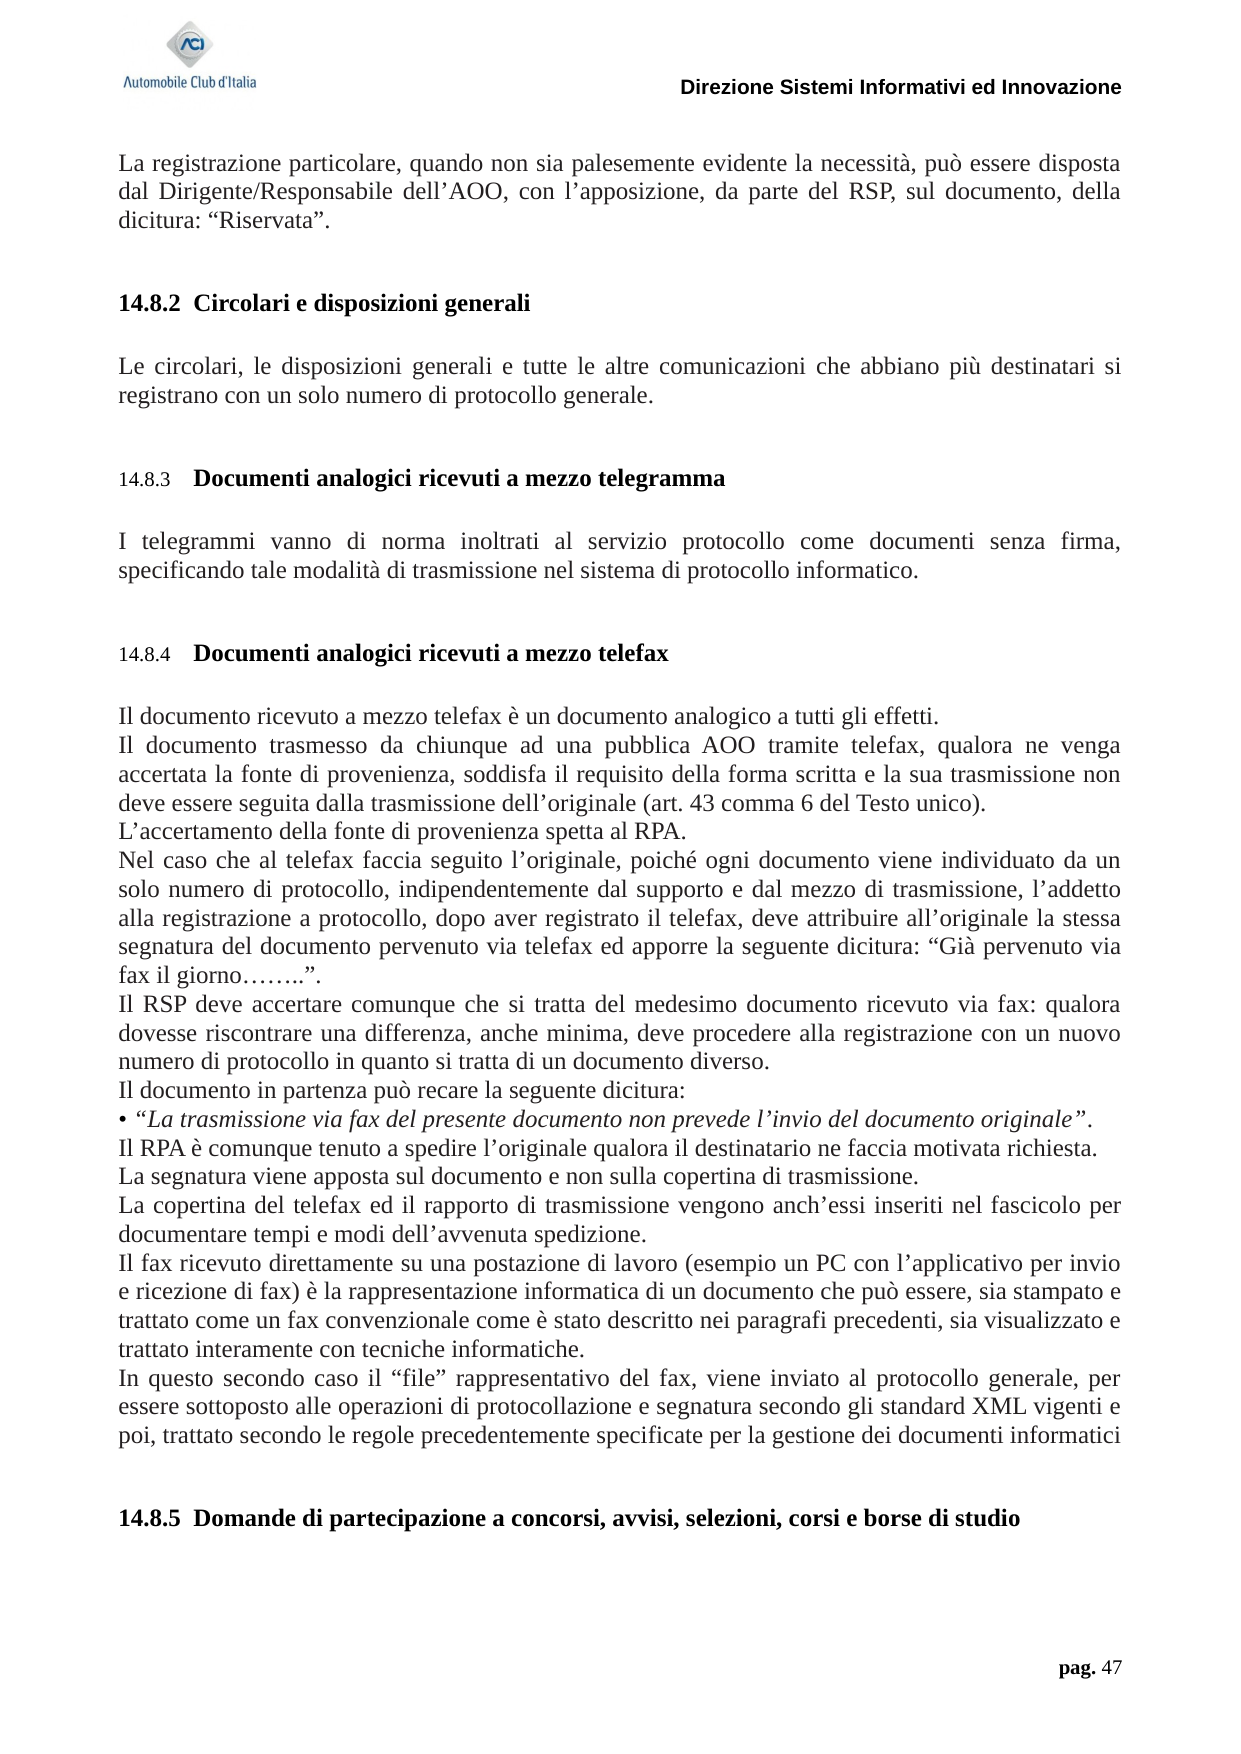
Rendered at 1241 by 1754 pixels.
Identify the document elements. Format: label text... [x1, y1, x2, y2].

text Il RPA è comunque tenuto a spedire l’originale qualora il destinatario ne faccia motivata richiesta. [118, 1133, 1122, 1161]
list Documenti analogici ricevuti a mezzo telegramma [118, 463, 1122, 491]
text La segnatura viene apposta sul documento e non sulla copertina di trasmissione. [118, 1161, 1122, 1190]
text La registrazione particolare, quando non sia palesemente evidente la necessità, può essere disposta dal Dirigente/Responsabile dell’AOO, con l’apposizione, da parte del RSP, sul documento, della dicitura: “Riservata”. [118, 148, 1122, 234]
text In questo secondo caso il “file” rappresentativo del fax, viene inviato al protocollo generale, per essere sottoposto alle operazioni di protocollazione e segnatura secondo gli standard XML vigenti e poi, trattato secondo le regole precedentemente specificate per la gestione dei documenti informatici [118, 1363, 1122, 1449]
text Il RSP deve accertare comunque che si tratta del medesimo documento ricevuto via fax: qualora dovesse riscontrare una differenza, anche minima, deve procedere alla registrazione con un nuovo numero di protocollo in quanto si tratta di un documento diverso. [118, 989, 1122, 1075]
text Il fax ricevuto direttamente su una postazione di lavoro (esempio un PC con l’applicativo per invio e ricezione di fax) è la rappresentazione informatica di un documento che può essere, sia stampato e trattato come un fax convenzionale come è stato descritto nei paragrafi precedenti, sia visualizzato e trattato interamente con tecniche informatiche. [118, 1248, 1122, 1363]
picture [122, 10, 257, 110]
text L’accertamento della fonte di provenienza spetta al RPA. [118, 816, 1122, 845]
list Documenti analogici ricevuti a mezzo telefax [118, 638, 1122, 666]
list Circolari e disposizioni generali [118, 288, 1122, 316]
text Le circolari, le disposizioni generali e tutte le altre comunicazioni che abbiano più destinatari si registrano con un solo numero di protocollo generale. [118, 351, 1122, 409]
list Domande di partecipazione a concorsi, avvisi, selezioni, corsi e borse di studio [118, 1503, 1122, 1531]
text Il documento trasmesso da chiunque ad una pubblica AOO tramite telefax, qualora ne venga accertata la fonte di provenienza, soddisfa il requisito della forma scritta e la sua trasmissione non deve essere seguita dalla trasmissione dell’originale (art. 43 comma 6 del Testo unico). [118, 730, 1122, 816]
text La copertina del telefax ed il rapporto di trasmissione vengono anch’essi inseriti nel fascicolo per documentare tempi e modi dell’avvenuta spedizione. [118, 1190, 1122, 1248]
text Il documento ricevuto a mezzo telefax è un documento analogico a tutti gli effetti. [118, 701, 1122, 730]
text Nel caso che al telefax faccia seguito l’originale, poiché ogni documento viene individuato da un solo numero di protocollo, indipendentemente dal supporto e dal mezzo di trasmissione, l’addetto alla registrazione a protocollo, dopo aver registrato il telefax, deve attribuire all’originale la stessa segnatura del documento pervenuto via telefax ed apporre la seguente dicitura: “Già pervenuto via fax il giorno……..”. [118, 845, 1122, 989]
text Il documento in partenza può recare la seguente dicitura: [118, 1075, 1122, 1104]
text I telegrammi vanno di norma inoltrati al servizio protocollo come documenti senza firma, specificando tale modalità di trasmissione nel sistema di protocollo informatico. [118, 526, 1122, 584]
text • “La trasmissione via fax del presente documento non prevede l’invio del documento originale”. [118, 1104, 1122, 1133]
